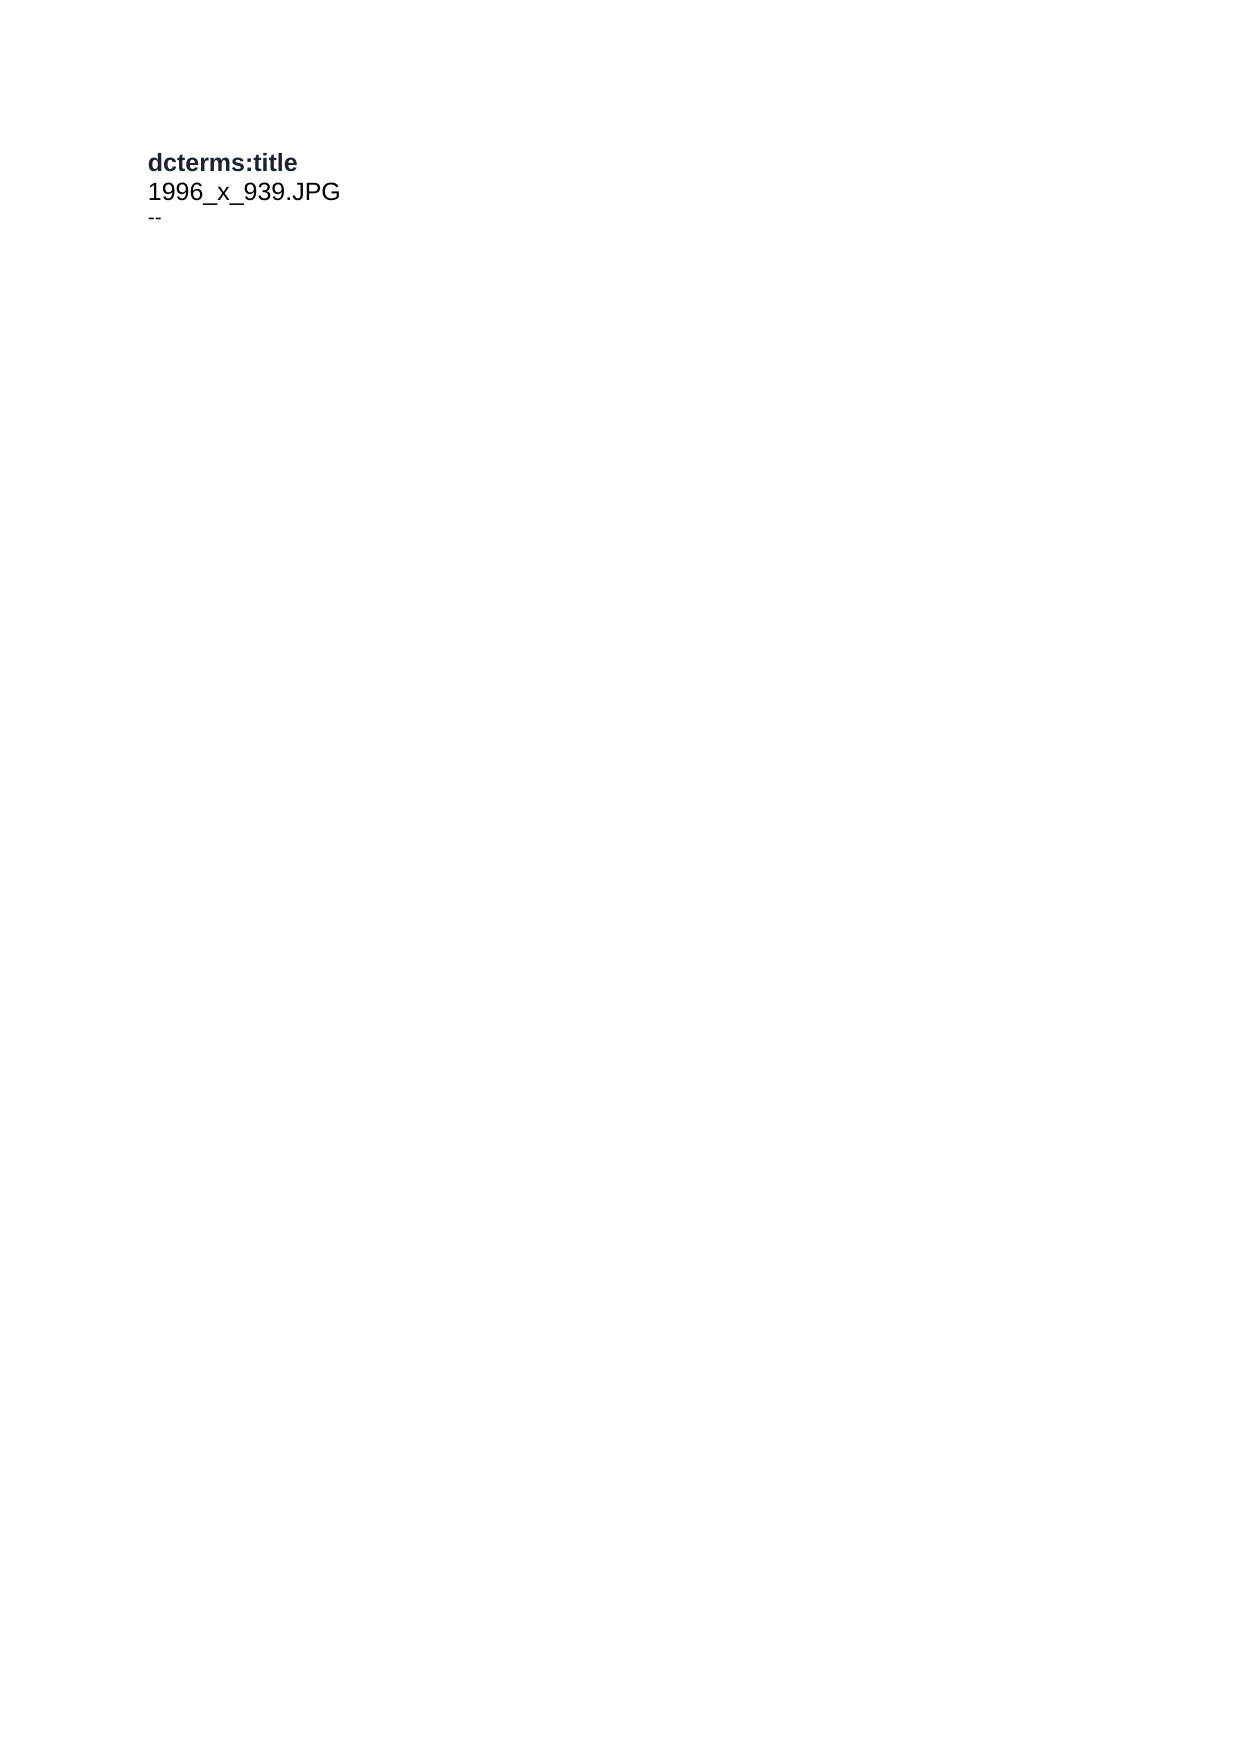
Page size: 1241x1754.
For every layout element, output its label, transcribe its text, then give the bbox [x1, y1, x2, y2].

text -- [148, 205, 1092, 229]
text 1996_x_939.JPG [148, 176, 1092, 205]
text dcterms:title [148, 148, 1092, 176]
